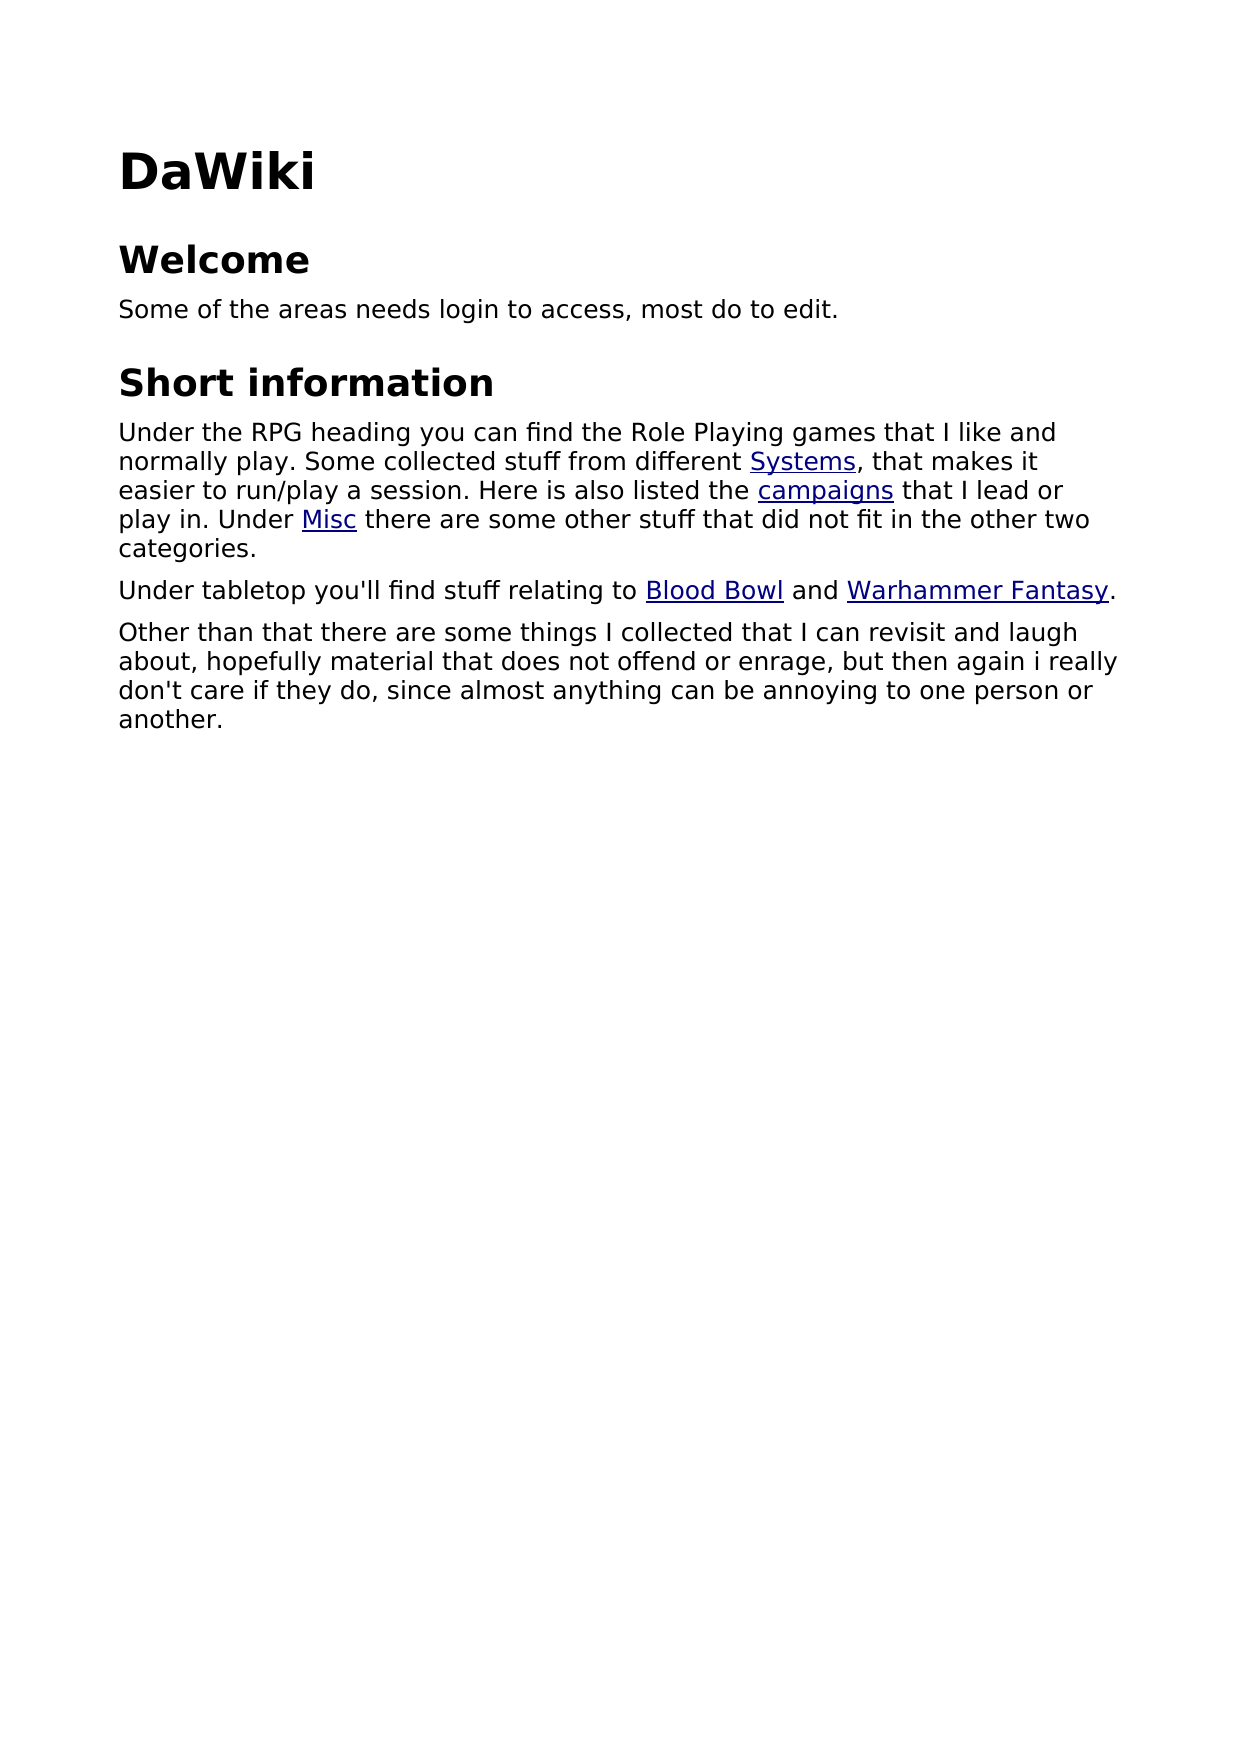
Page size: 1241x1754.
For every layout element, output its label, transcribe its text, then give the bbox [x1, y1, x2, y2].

subtitle Short information [118, 362, 1122, 405]
subtitle Welcome [118, 239, 1122, 282]
text Some of the areas needs login to access, most do to edit. [118, 295, 1122, 324]
subtitle DaWiki [118, 143, 1122, 201]
text Under the RPG heading you can find the Role Playing games that I like and normally play. Some collected stuff from different Systems, that makes it easier to run/play a session. Here is also listed the campaigns that I lead or play in. Under Misc there are some other stuff that did not fit in the other two categories. [118, 418, 1122, 564]
text Under tabletop you'll find stuff relating to Blood Bowl and Warhammer Fantasy. [118, 576, 1122, 605]
text Other than that there are some things I collected that I can revisit and laugh about, hopefully material that does not offend or enrage, but then again i really don't care if they do, since almost anything can be annoying to one person or another. [118, 618, 1122, 734]
